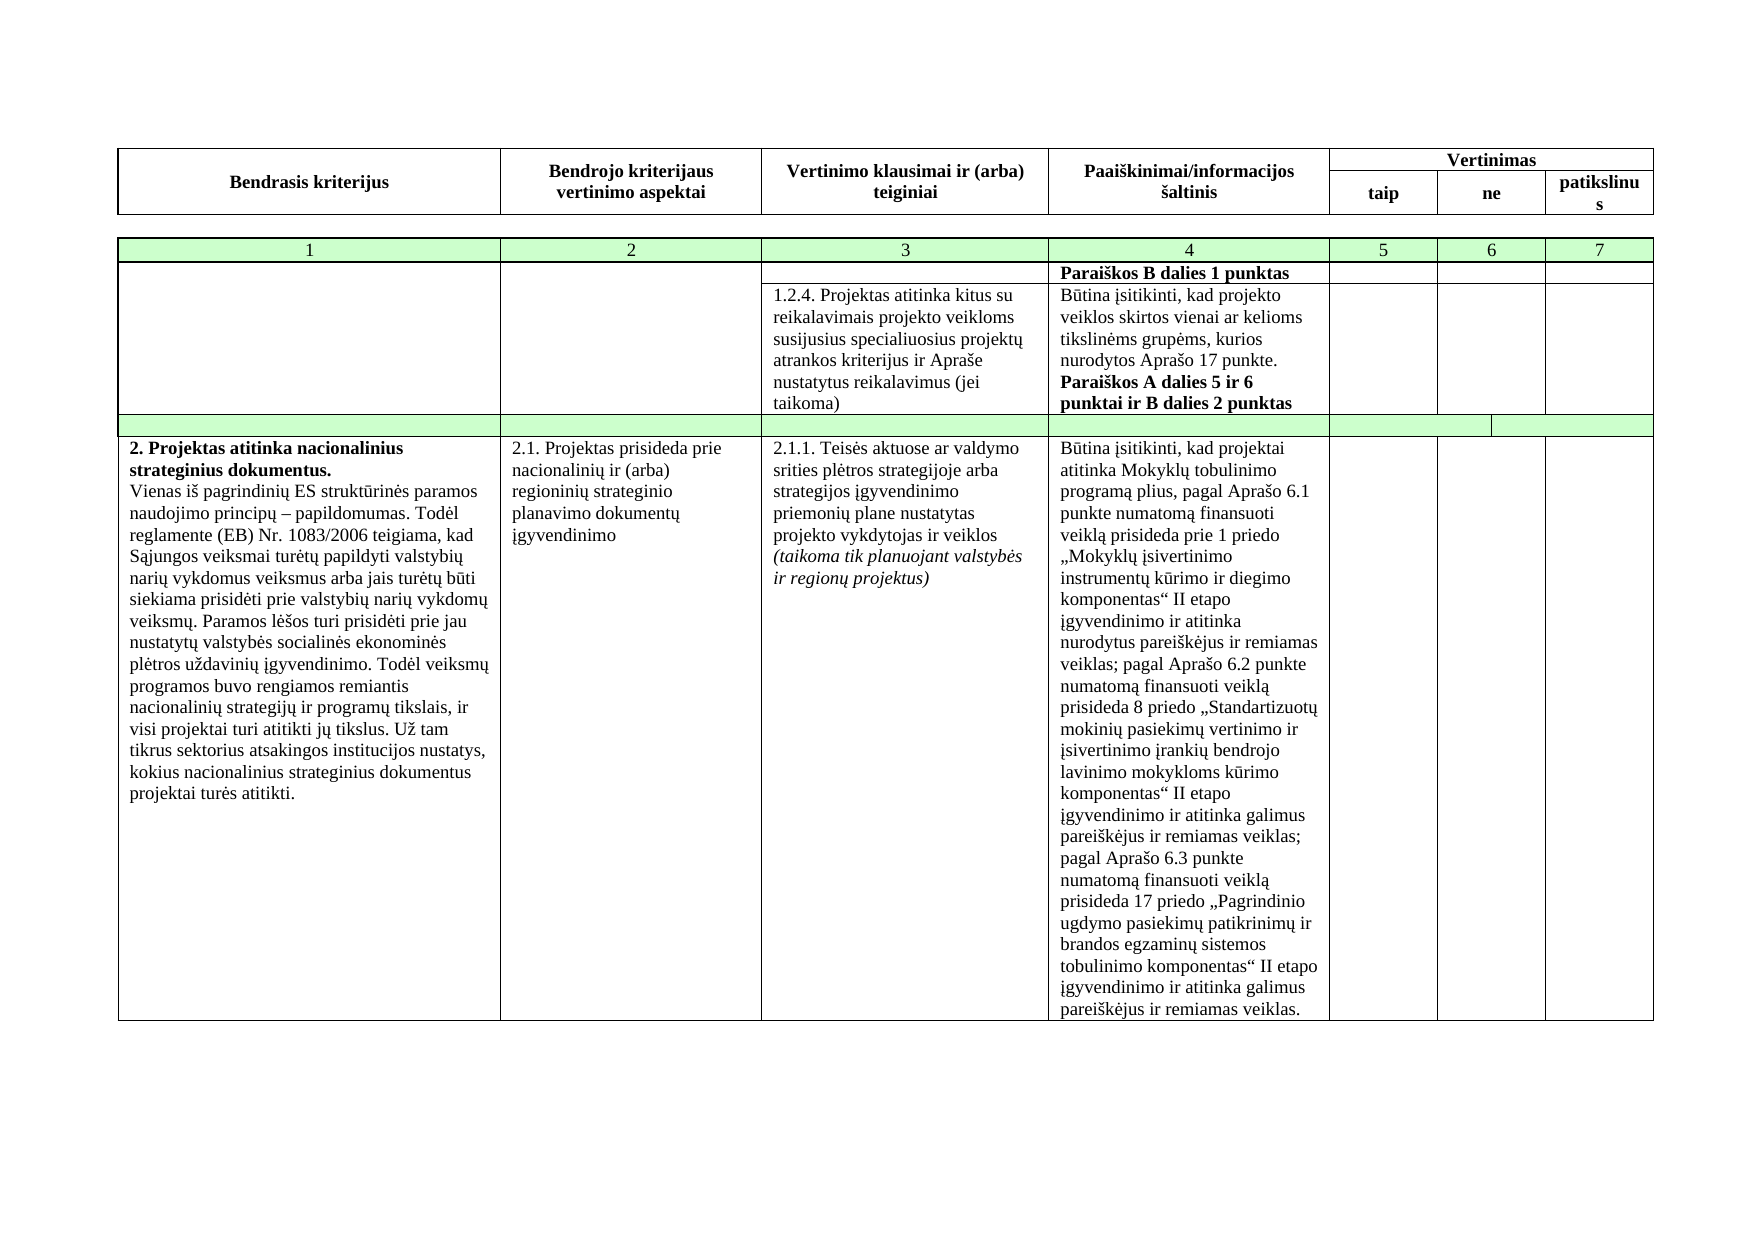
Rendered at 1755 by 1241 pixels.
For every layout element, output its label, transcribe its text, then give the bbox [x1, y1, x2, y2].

table_cell [1049, 215, 1329, 237]
table_cell [1330, 284, 1437, 414]
table_cell [118, 215, 501, 237]
table_cell 2.1. Projektas prisideda prie nacionalinių ir (arba) regioninių strateginio planavimo dokumentų įgyvendinimo [501, 437, 761, 1019]
table_cell ne [1438, 171, 1545, 214]
table_cell [1546, 263, 1653, 283]
table_cell [501, 415, 761, 436]
table_cell 2.1.1. Teisės aktuose ar valdymo srities plėtros strategijoje arba strategijos įgyvendinimo priemonių plane nustatytas projekto vykdytojas ir veiklos (taikoma tik planuojant valstybės ir regionų projektus) [762, 437, 1048, 1019]
table_cell 5 [1330, 239, 1437, 261]
table_cell [1492, 415, 1653, 436]
table_header Vertinimas [1330, 149, 1653, 170]
table_cell [1438, 284, 1545, 414]
table_cell [1330, 437, 1437, 1019]
table_cell Būtina įsitikinti, kad projekto veiklos skirtos vienai ar kelioms tikslinėms grupėms, kurios nurodytos Aprašo 17 punkte. Paraiškos A dalies 5 ir 6 punktai ir B dalies 2 punktas [1049, 284, 1329, 414]
table_cell [1438, 437, 1545, 1019]
table_cell [762, 215, 1049, 237]
table_cell Būtina įsitikinti, kad projektai atitinka Mokyklų tobulinimo programą plius, pagal Aprašo 6.1 punkte numatomą finansuoti veiklą prisideda prie 1 priedo „Mokyklų įsivertinimo instrumentų kūrimo ir diegimo komponentas“ II etapo įgyvendinimo ir atitinka nurodytus pareiškėjus ir remiamas veiklas; pagal Aprašo 6.2 punkte numatomą finansuoti veiklą prisideda 8 priedo „Standartizuotų mokinių pasiekimų vertinimo ir įsivertinimo įrankių bendrojo lavinimo mokykloms kūrimo komponentas“ II etapo įgyvendinimo ir atitinka galimus pareiškėjus ir remiamas veiklas; pagal Aprašo 6.3 punkte numatomą finansuoti veiklą prisideda 17 priedo „Pagrindinio ugdymo pasiekimų patikrinimų ir brandos egzaminų sistemos tobulinimo komponentas“ II etapo įgyvendinimo ir atitinka galimus pareiškėjus ir remiamas veiklas. [1049, 437, 1329, 1019]
table_cell [119, 263, 500, 414]
table_cell [1329, 215, 1437, 237]
table_cell Paraiškos B dalies 1 punktas [1049, 263, 1329, 283]
table_cell [1545, 215, 1653, 237]
table_cell 1.2.4. Projektas atitinka kitus su reikalavimais projekto veikloms susijusius specialiuosius projektų atrankos kriterijus ir Apraše nustatytus reikalavimus (jei taikoma) [762, 284, 1048, 414]
table_header Bendrasis kriterijus [119, 149, 500, 214]
table_cell taip [1330, 171, 1437, 214]
table_cell [1049, 415, 1329, 436]
table_cell [762, 415, 1048, 436]
table_cell 3 [762, 239, 1048, 261]
table_cell [501, 215, 762, 237]
table_header Paaiškinimai/informacijos šaltinis [1049, 149, 1329, 214]
table_cell [1330, 415, 1491, 436]
table_header Bendrojo kriterijaus vertinimo aspektai [501, 149, 761, 214]
table_cell [119, 415, 500, 436]
table_cell 6 [1438, 239, 1545, 261]
table_cell 1 [119, 239, 500, 261]
table_cell [1546, 437, 1653, 1019]
table_cell [501, 263, 761, 414]
table_header Vertinimo klausimai ir (arba) teiginiai [762, 149, 1048, 214]
table_cell 4 [1049, 239, 1329, 261]
table_cell [1438, 263, 1545, 283]
table_cell patikslinus [1546, 171, 1653, 214]
table_cell 2. Projektas atitinka nacionalinius strateginius dokumentus. Vienas iš pagrindinių ES struktūrinės paramos naudojimo principų – papildomumas. Todėl reglamente (EB) Nr. 1083/2006 teigiama, kad Sąjungos veiksmai turėtų papildyti valstybių narių vykdomus veiksmus arba jais turėtų būti siekiama prisidėti prie valstybių narių vykdomų veiksmų. Paramos lėšos turi prisidėti prie jau nustatytų valstybės socialinės ekonominės plėtros uždavinių įgyvendinimo. Todėl veiksmų programos buvo rengiamos remiantis nacionalinių strategijų ir programų tikslais, ir visi projektai turi atitikti jų tikslus. Už tam tikrus sektorius atsakingos institucijos nustatys, kokius nacionalinius strateginius dokumentus projektai turės atitikti. [119, 437, 500, 1019]
table_cell [1330, 263, 1437, 283]
table_cell 7 [1546, 239, 1653, 261]
table_cell 2 [501, 239, 761, 261]
table_cell [1546, 284, 1653, 414]
table_cell [1438, 215, 1545, 237]
